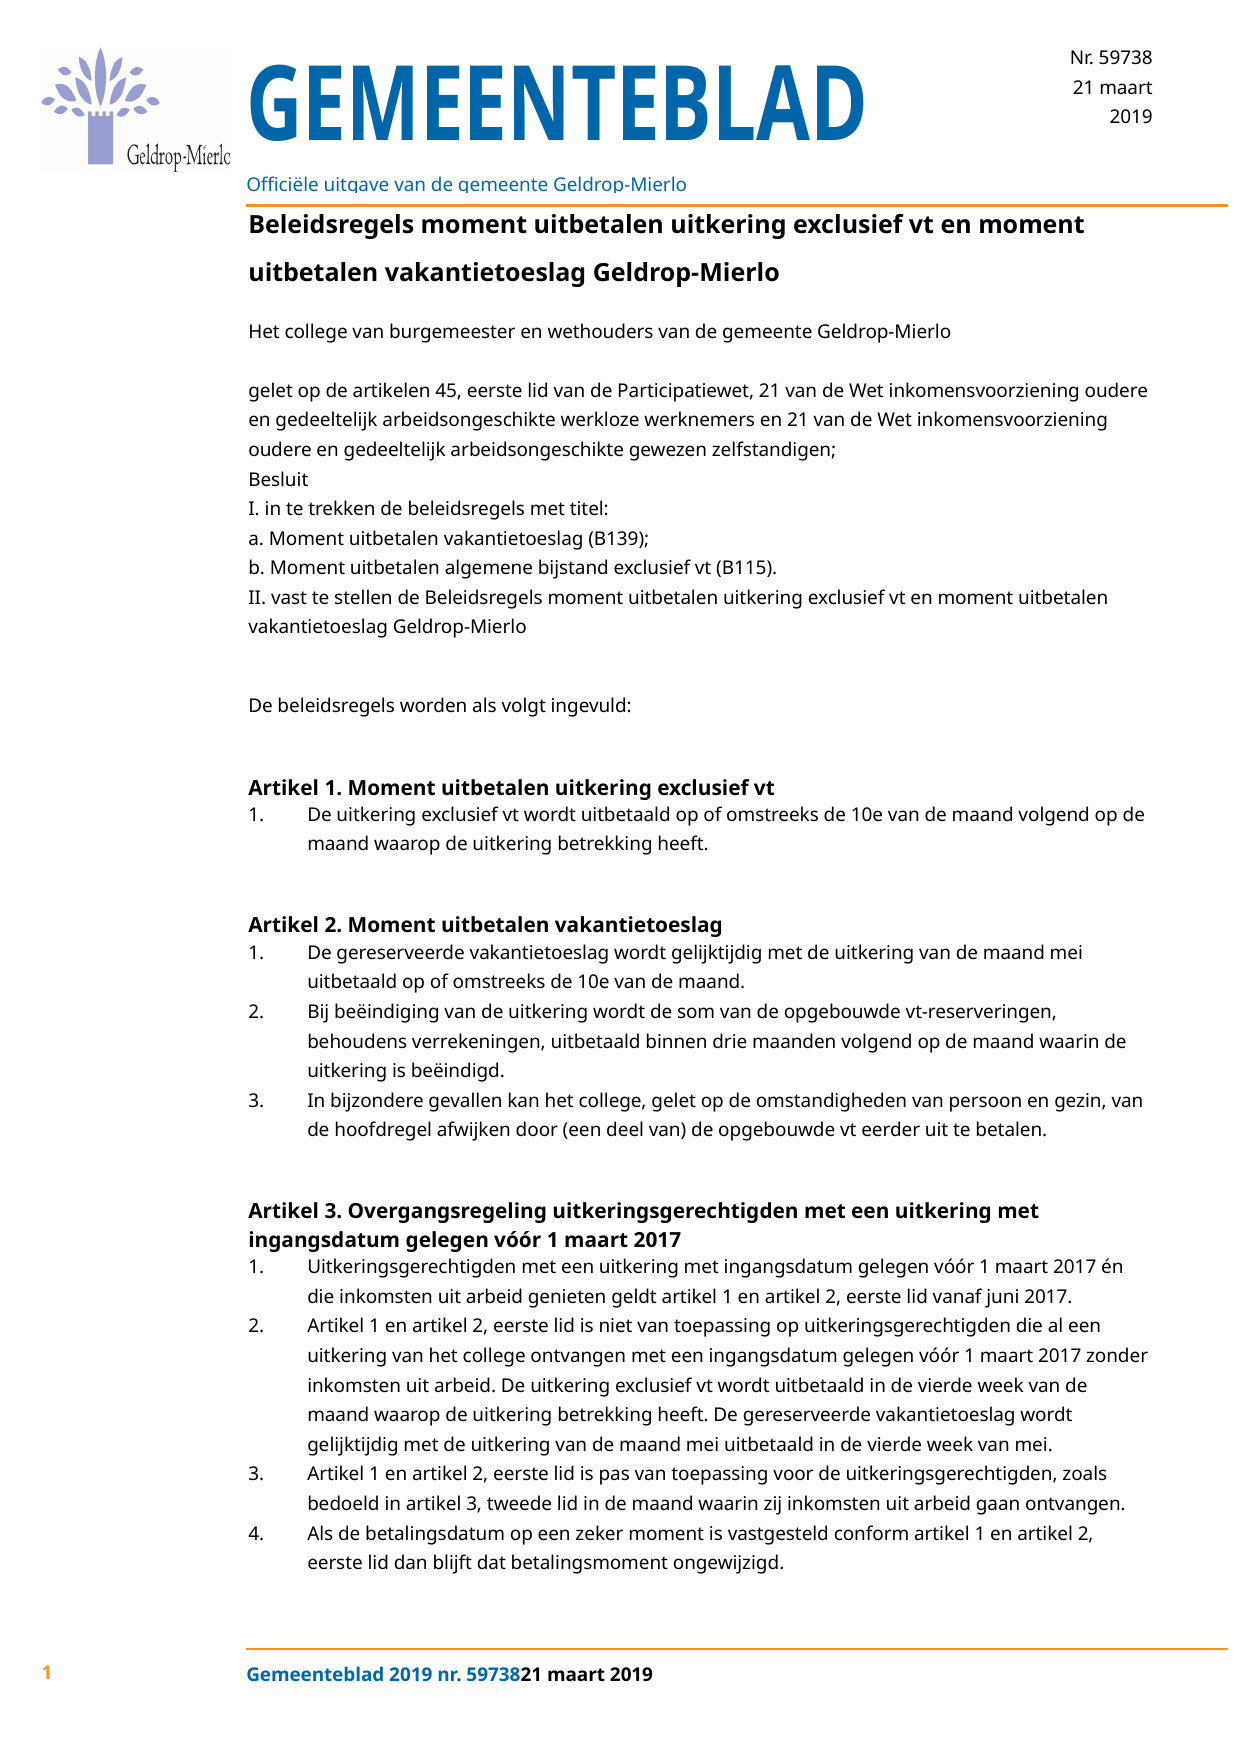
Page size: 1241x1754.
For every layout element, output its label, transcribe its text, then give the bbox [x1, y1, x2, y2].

text Artikel 3. Overgangsregeling uitkeringsgerechtigden met een uitkering met ingangsdatum gelegen vóór 1 maart 2017 [248, 1197, 1152, 1253]
text I. in te trekken de beleidsregels met titel: [248, 495, 1152, 521]
text II. vast te stellen de Beleidsregels moment uitbetalen uitkering exclusief vt en moment uitbetalen vakantietoeslag Geldrop-Mierlo [248, 584, 1152, 639]
text gelet op de artikelen 45, eerste lid van de Participatiewet, 21 van de Wet inkomensvoorziening oudere en gedeeltelijk arbeidsongeschikte werkloze werknemers en 21 van de Wet inkomensvoorziening oudere en gedeeltelijk arbeidsongeschikte gewezen zelfstandigen; [248, 377, 1152, 462]
picture [41, 47, 231, 172]
list De uitkering exclusief vt wordt uitbetaald op of omstreeks de 10e van de maand volgend op de maand waarop de uitkering betrekking heeft. [248, 801, 1152, 856]
text Artikel 1. Moment uitbetalen uitkering exclusief vt [248, 773, 1152, 801]
text b. Moment uitbetalen algemene bijstand exclusief vt (B115). [248, 554, 1152, 580]
text Artikel 2. Moment uitbetalen vakantietoeslag [248, 911, 1152, 939]
text Het college van burgemeester en wethouders van de gemeente Geldrop-Mierlo [248, 318, 1152, 344]
list Artikel 1 en artikel 2, eerste lid is niet van toepassing op uitkeringsgerechtigden die al een uitkering van het college ontvangen met een ingangsdatum gelegen vóór 1 maart 2017 zonder inkomsten uit arbeid. De uitkering exclusief vt wordt uitbetaald in de vierde week van de maand waarop de uitkering betrekking heeft. De gereserveerde vakantietoeslag wordt gelijktijdig met de uitkering van de maand mei uitbetaald in de vierde week van mei. [248, 1313, 1152, 1457]
text Besluit [248, 466, 1152, 492]
list Bij beëindiging van de uitkering wordt de som van de opgebouwde vt-reserveringen, behoudens verrekeningen, uitbetaald binnen drie maanden volgend op de maand waarin de uitkering is beëindigd. [248, 998, 1152, 1083]
list Uitkeringsgerechtigden met een uitkering met ingangsdatum gelegen vóór 1 maart 2017 én die inkomsten uit arbeid genieten geldt artikel 1 en artikel 2, eerste lid vanaf juni 2017. [248, 1253, 1152, 1309]
text a. Moment uitbetalen vakantietoeslag (B139); [248, 525, 1152, 551]
list De gereserveerde vakantietoeslag wordt gelijktijdig met de uitkering van de maand mei uitbetaald op of omstreeks de 10e van de maand. [248, 939, 1152, 994]
text De beleidsregels worden als volgt ingevuld: [248, 693, 1152, 718]
list Als de betalingsdatum op een zeker moment is vastgesteld conform artikel 1 en artikel 2, eerste lid dan blijft dat betalingsmoment ongewijzigd. [248, 1520, 1152, 1575]
list In bijzondere gevallen kan het college, gelet op de omstandigheden van persoon en gezin, van de hoofdregel afwijken door (een deel van) de opgebouwde vt eerder uit te betalen. [248, 1087, 1152, 1142]
list Artikel 1 en artikel 2, eerste lid is pas van toepassing voor de uitkeringsgerechtigden, zoals bedoeld in artikel 3, tweede lid in de maand waarin zij inkomsten uit arbeid gaan ontvangen. [248, 1461, 1152, 1516]
text Beleidsregels moment uitbetalen uitkering exclusief vt en moment uitbetalen vakantietoeslag Geldrop-Mierlo [248, 207, 1152, 288]
